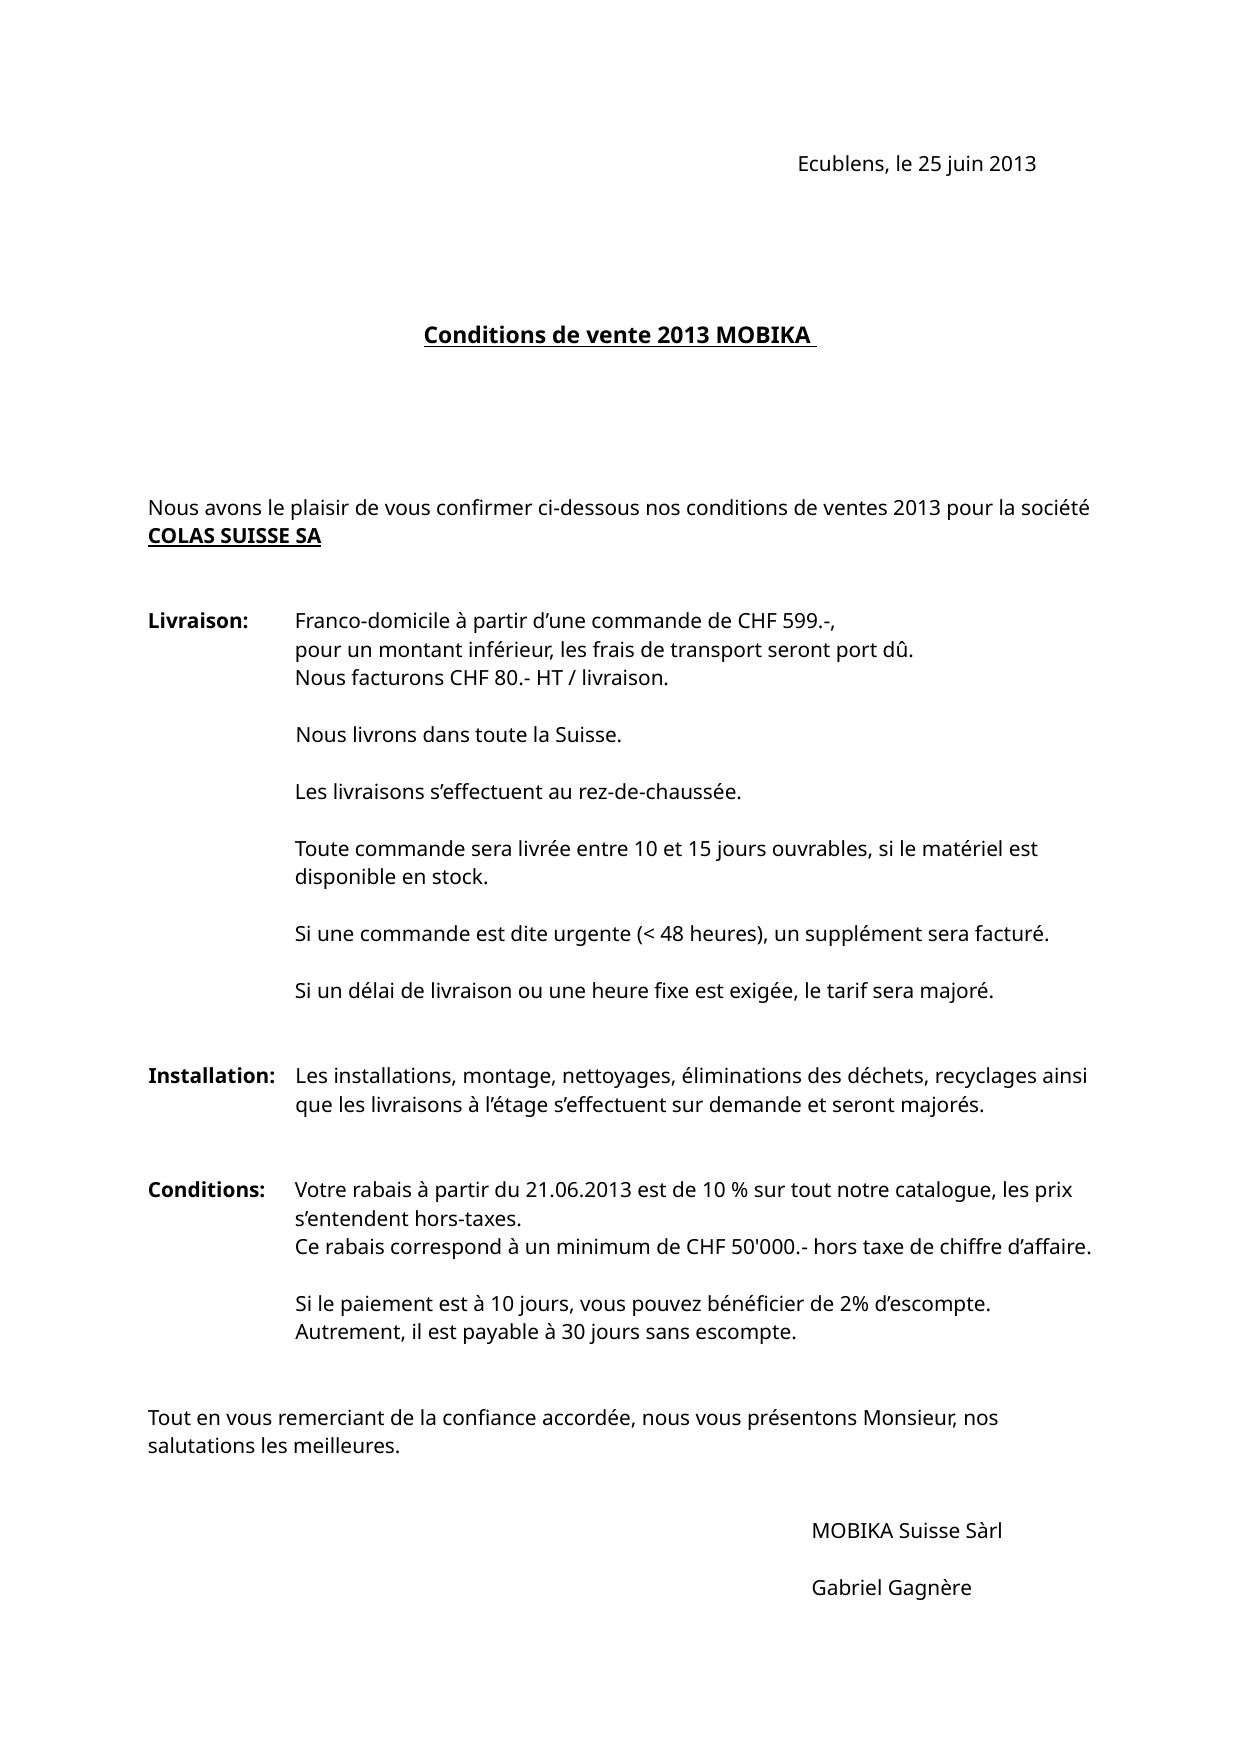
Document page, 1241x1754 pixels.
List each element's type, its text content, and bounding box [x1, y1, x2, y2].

text Ecublens, le 25 juin 2013 [148, 148, 1093, 177]
text MOBIKA Suisse Sàrl [148, 1516, 1093, 1545]
text Installation: Les installations, montage, nettoyages, éliminations des déchets, recyclages ainsi que les livraisons à l’étage s’effectuent sur demande et seront majorés. [148, 1061, 1093, 1118]
text Si le paiement est à 10 jours, vous pouvez bénéficier de 2% d’escompte. [221, 1289, 1093, 1317]
text Si une commande est dite urgente (< 48 heures), un supplément sera facturé. [294, 919, 1093, 948]
text Conditions de vente 2013 MOBIKA [148, 319, 1093, 351]
text Autrement, il est payable à 30 jours sans escompte. [221, 1317, 1093, 1346]
text Livraison: Franco-domicile à partir d’une commande de CHF 599.-, pour un montant inférieur, les frais de transport seront port dû. [148, 606, 1093, 663]
text Conditions: Votre rabais à partir du 21.06.2013 est de 10 % sur tout notre catalogue, les prix s’entendent hors-taxes. [148, 1175, 1093, 1232]
text Ce rabais correspond à un minimum de CHF 50'000.- hors taxe de chiffre d’affaire. [148, 1232, 1093, 1261]
text Nous facturons CHF 80.- HT / livraison. [148, 663, 1093, 692]
text Nous avons le plaisir de vous confirmer ci-dessous nos conditions de ventes 2013 pour la société COLAS SUISSE SA [148, 493, 1093, 549]
text Nous livrons dans toute la Suisse. [221, 720, 1093, 749]
text Gabriel Gagnère [148, 1573, 1093, 1602]
text Les livraisons s’effectuent au rez-de-chaussée. [221, 777, 1093, 806]
text Tout en vous remerciant de la confiance accordée, nous vous présentons Monsieur, nos salutations les meilleures. [148, 1403, 1093, 1459]
text Toute commande sera livrée entre 10 et 15 jours ouvrables, si le matériel est disponible en stock. [294, 834, 1093, 891]
text Si un délai de livraison ou une heure fixe est exigée, le tarif sera majoré. [221, 976, 1093, 1004]
